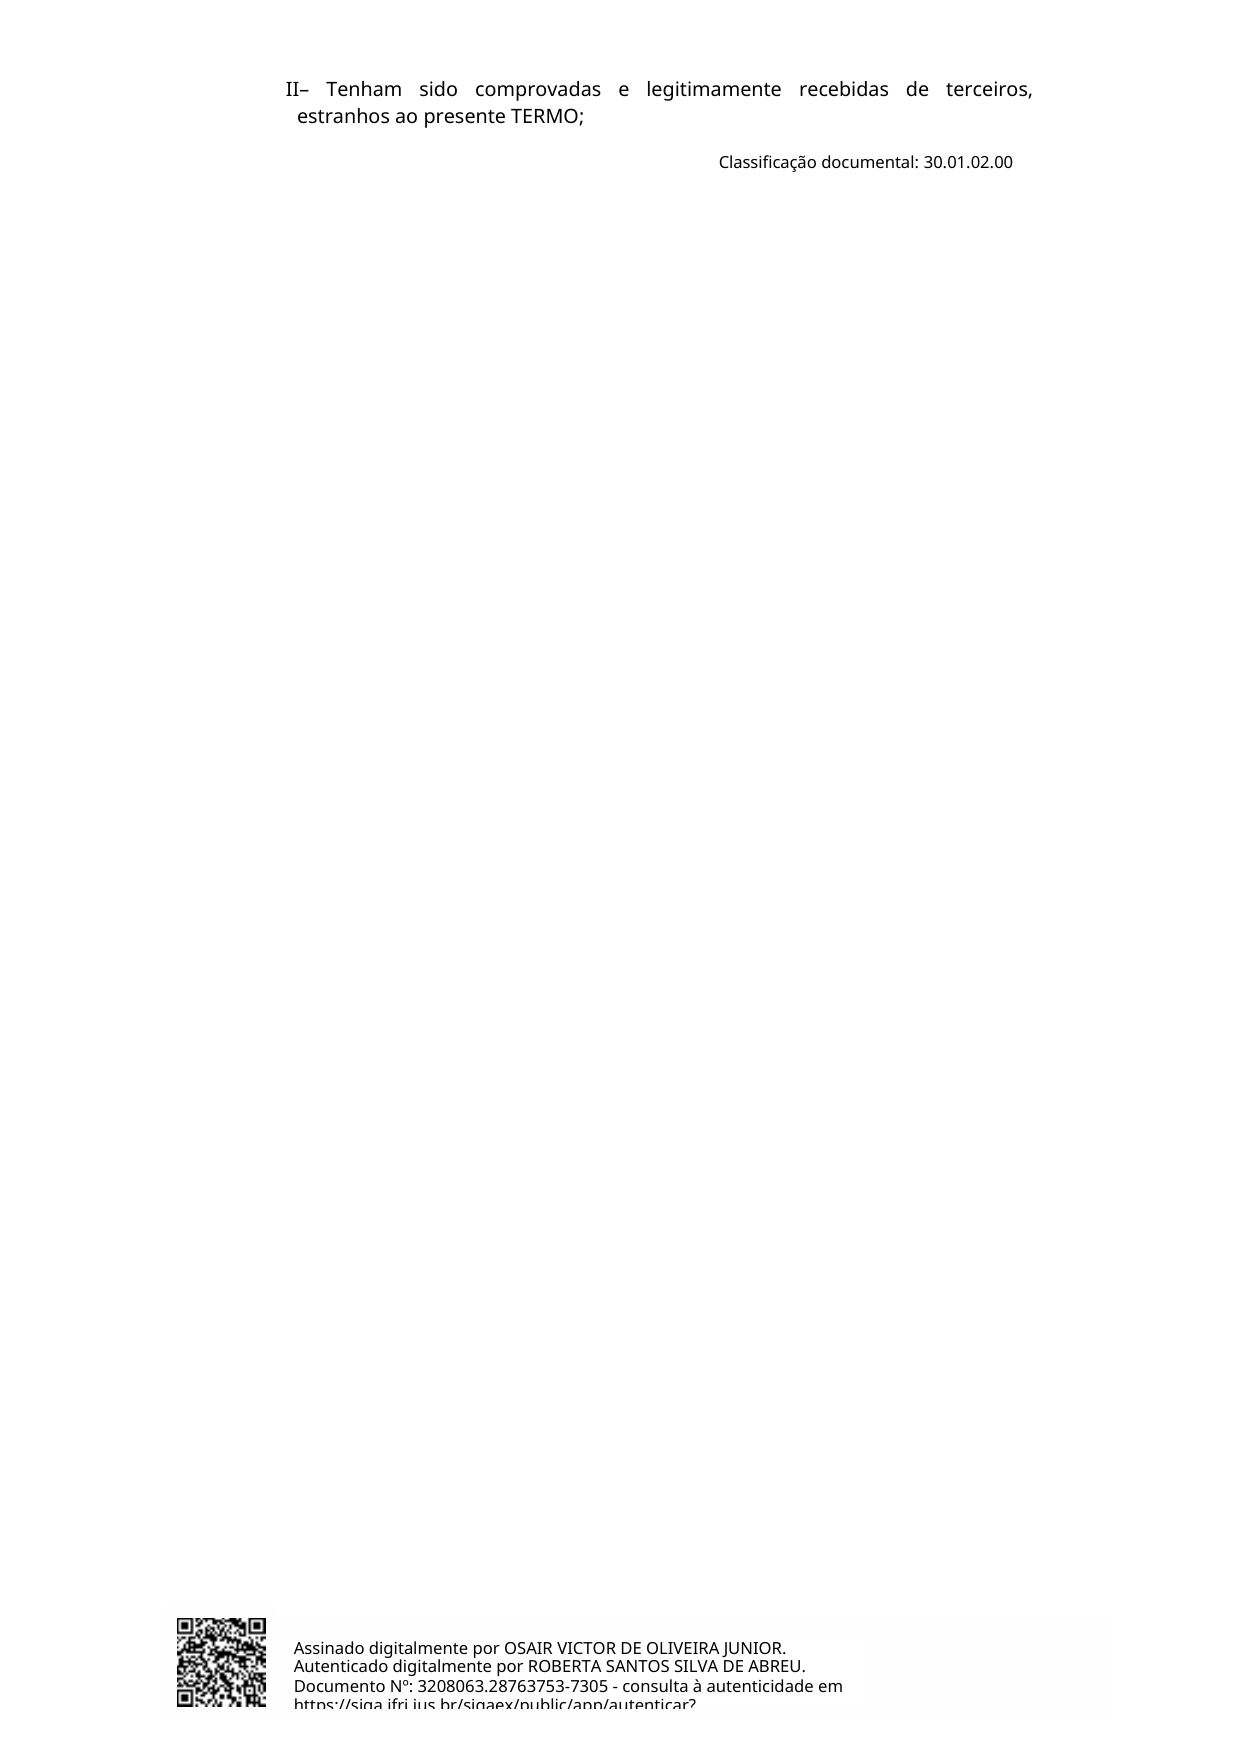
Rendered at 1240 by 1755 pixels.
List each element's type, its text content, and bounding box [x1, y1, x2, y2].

text Classificação documental: 30.01.02.00 [718, 151, 1227, 173]
list – Tenham sido comprovadas e legitimamente recebidas de terceiros, estranhos ao presente TERMO; [286, 75, 1033, 129]
